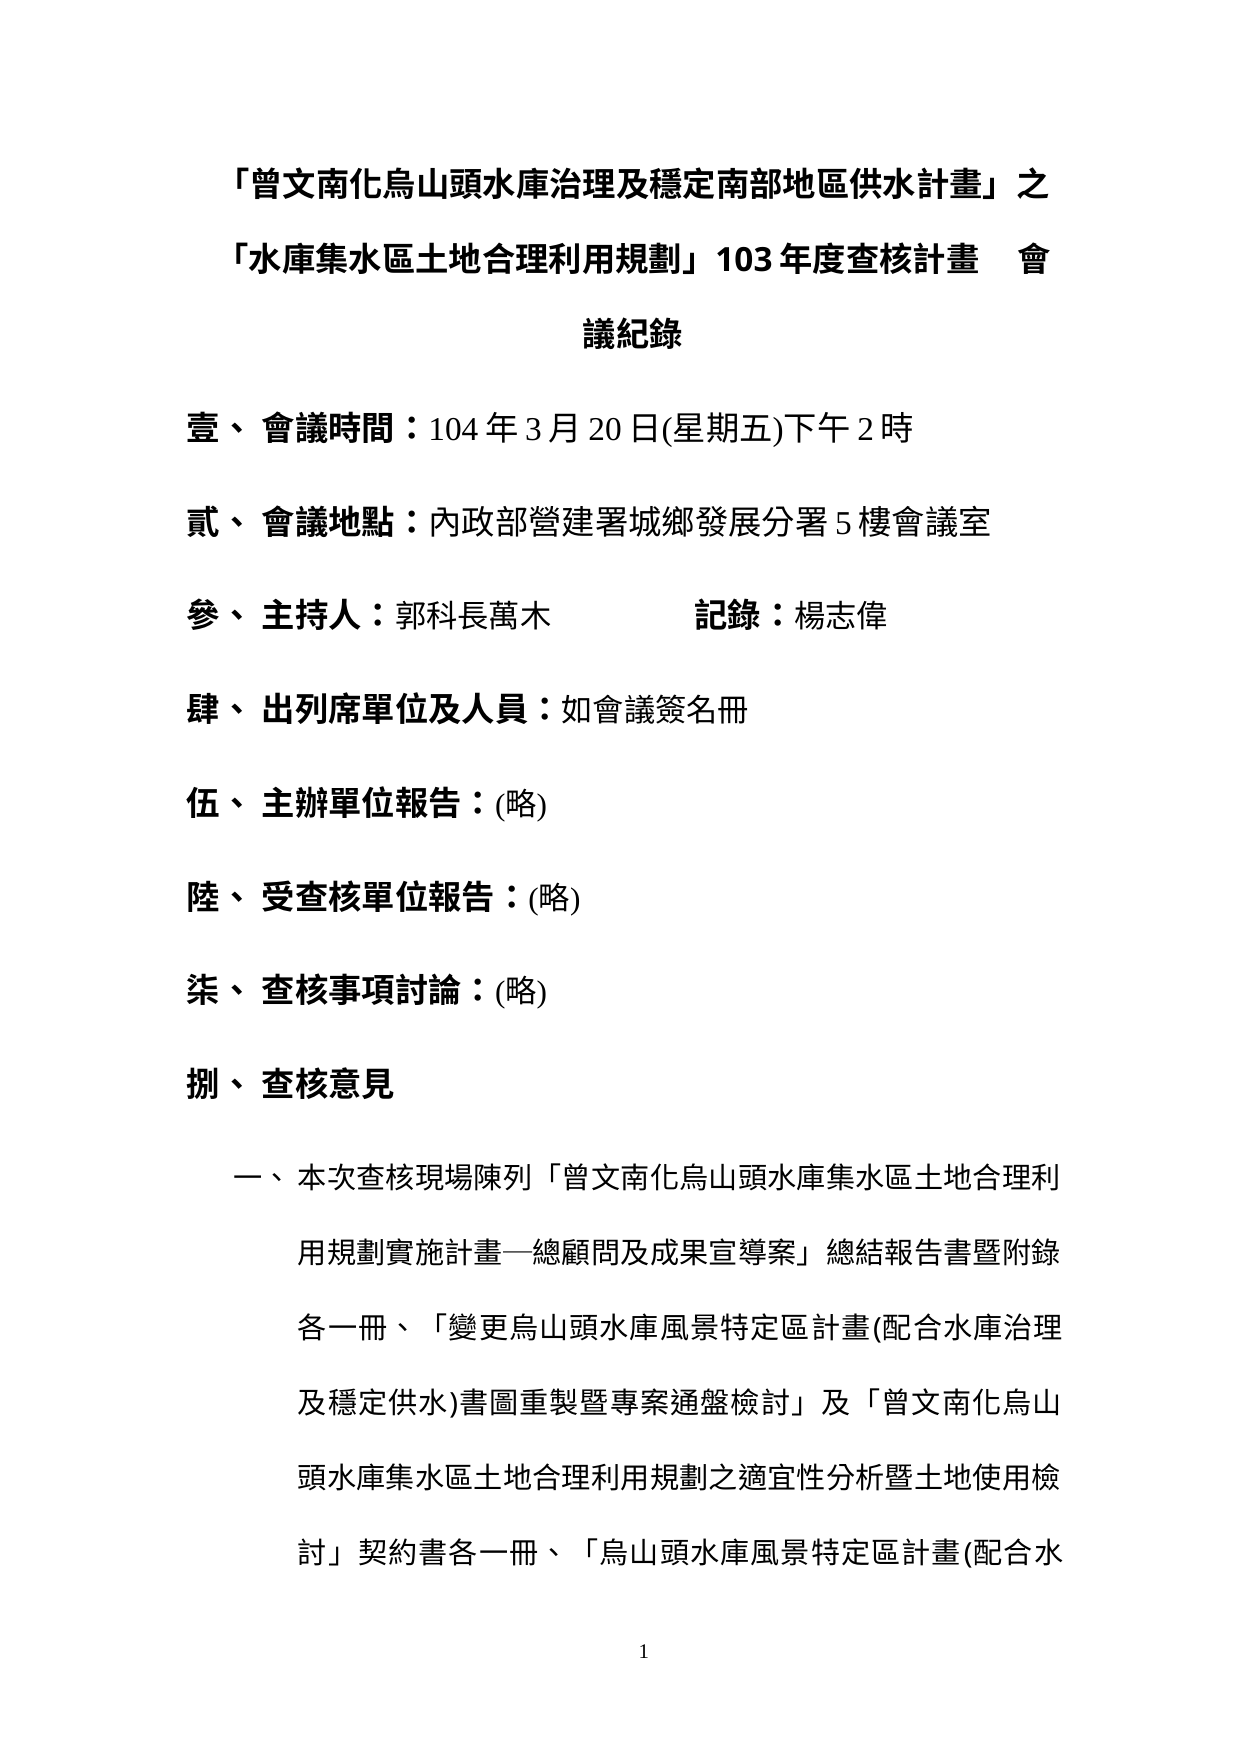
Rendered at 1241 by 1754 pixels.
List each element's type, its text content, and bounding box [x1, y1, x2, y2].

list 會議時間：104年3月20日(星期五)下午2時 [186, 382, 1063, 457]
list 主持人：郭科長萬木 記錄：楊志偉 [186, 569, 1063, 644]
list 查核事項討論：(略) [186, 944, 1063, 1019]
text 「曾文南化烏山頭水庫治理及穩定南部地區供水計畫」之「水庫集水區土地合理利用規劃」103年度查核計畫 會議紀錄 [209, 138, 1056, 363]
list 出列席單位及人員：如會議簽名冊 [186, 663, 1063, 738]
list 本次查核現場陳列「曾文南化烏山頭水庫集水區土地合理利用規劃實施計畫─總顧問及成果宣導案」總結報告書暨附錄各一冊、「變更烏山頭水庫風景特定區計畫(配合水庫治理及穩定供水)書圖重製暨專案通盤檢討」及「曾文南化烏山頭水庫集水區土地合理利用規劃之適宜性分析暨土地使用檢討」契約書各一冊、「烏山頭水庫風景特定區計畫(配合水庫治理及穩定供水)書圖重製暨專案通盤檢討」公展草案、「曾文水庫特定區計畫(配合水庫治理及穩定供水)書圖重製暨專案通盤檢討」公展草案及「大埔都市計畫(配合水庫治理及穩定供水)書圖重製暨專案通盤檢討」公展草案各一冊、「曾文南化烏山頭水庫集水區土地合理利用規劃之適宜性分析暨土地使用檢討」報告書三冊及相關收支憑證供查核。 [233, 1132, 1063, 1582]
list 查核意見 [186, 1038, 1063, 1113]
list 會議地點：內政部營建署城鄉發展分署5樓會議室 [186, 476, 1063, 551]
list 主辦單位報告：(略) [186, 757, 1063, 832]
list 受查核單位報告：(略) [186, 851, 1063, 926]
